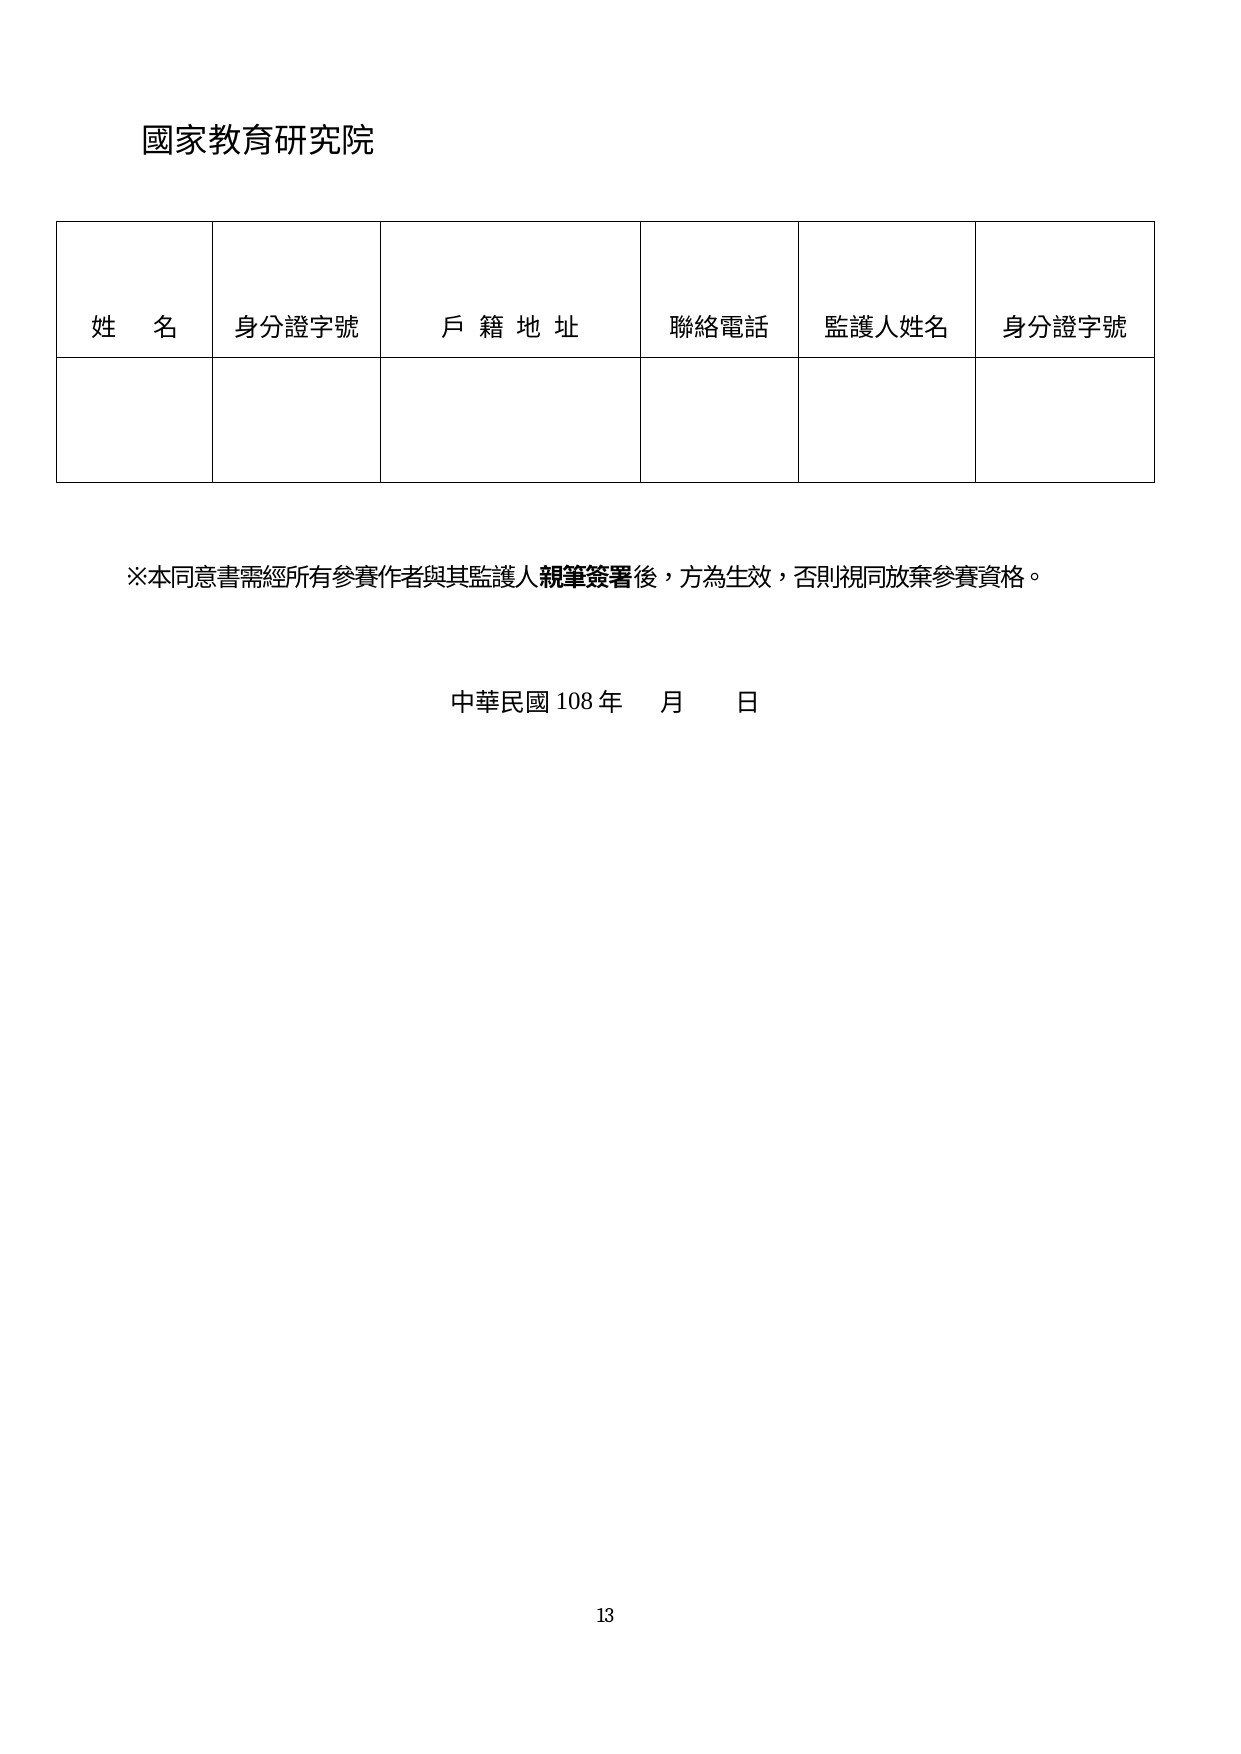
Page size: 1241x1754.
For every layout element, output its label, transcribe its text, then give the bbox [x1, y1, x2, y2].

table_cell [976, 358, 1154, 482]
table_cell [213, 358, 380, 482]
table_cell [799, 358, 975, 482]
text 中華民國108年 月 日 [133, 659, 1078, 721]
text ※本同意書需經所有參賽作者與其監護人親筆簽署後，方為生效，否則視同放棄參賽資格。 [89, 534, 1113, 596]
table_cell [641, 358, 798, 482]
table_header 戶 籍 地 址 [381, 222, 640, 357]
table_header 聯絡電話 [641, 222, 798, 357]
table_header 姓 名 [57, 222, 212, 357]
table_cell [381, 358, 640, 482]
table_header 身分證字號 [976, 222, 1154, 357]
text 國家教育研究院 [133, 96, 1078, 159]
table_cell [57, 358, 212, 482]
table_header 身分證字號 [213, 222, 380, 357]
table_header 監護人姓名 [799, 222, 975, 357]
